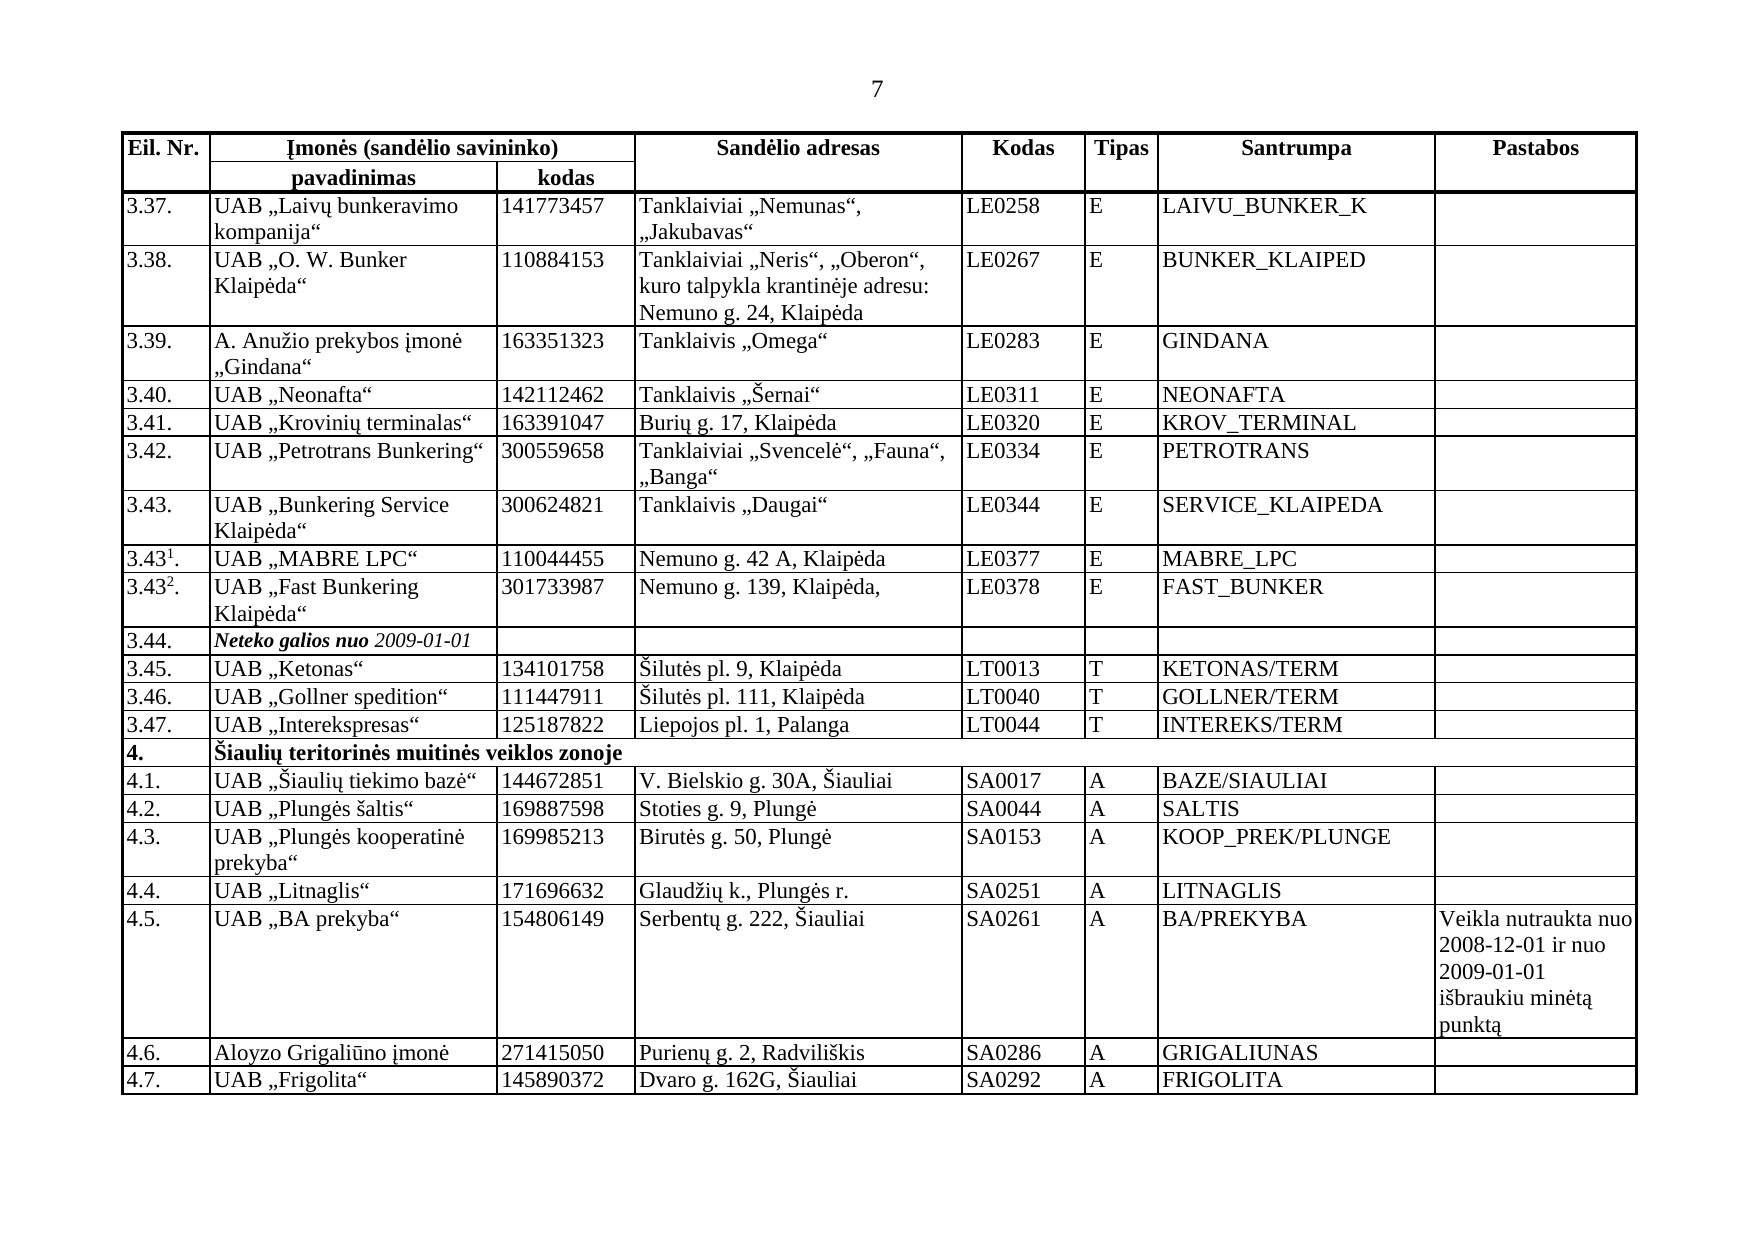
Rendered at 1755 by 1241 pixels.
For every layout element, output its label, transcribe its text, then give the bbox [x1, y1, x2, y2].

table_cell UAB „Ketonas“ [211, 656, 496, 682]
table_cell PETROTRANS [1159, 437, 1434, 489]
table_cell BA/PREKYBA [1159, 905, 1434, 1037]
table_cell Tanklaivis „Šernai“ [636, 381, 961, 407]
table_cell LE0311 [963, 381, 1084, 407]
table_cell Tanklaivis „Omega“ [636, 327, 961, 379]
table_header Kodas [963, 135, 1084, 190]
table_cell E [1086, 546, 1157, 572]
table_cell Purienų g. 2, Radviliškis [636, 1039, 961, 1065]
table_cell Stoties g. 9, Plungė [636, 795, 961, 821]
table_cell GOLLNER/TERM [1159, 683, 1434, 710]
table_cell GRIGALIUNAS [1159, 1039, 1434, 1065]
table_cell 3.38. [124, 246, 209, 325]
table_cell E [1086, 381, 1157, 407]
table_cell 154806149 [498, 905, 634, 1037]
table_cell UAB „Interekspresas“ [211, 711, 496, 738]
table_cell Burių g. 17, Klaipėda [636, 409, 961, 435]
table_cell 3.37. [124, 194, 209, 244]
table_cell [1436, 1067, 1635, 1093]
table_cell INTEREKS/TERM [1159, 711, 1434, 738]
table_cell [1086, 628, 1157, 654]
table_cell LE0258 [963, 194, 1084, 244]
table_cell 300624821 [498, 491, 634, 544]
table_cell 125187822 [498, 711, 634, 738]
table_cell Šiaulių teritorinės muitinės veiklos zonoje [211, 739, 1635, 766]
table_cell SA0292 [963, 1067, 1084, 1093]
table_cell KROV_TERMINAL [1159, 409, 1434, 435]
table_cell 3.42. [124, 437, 209, 489]
table_cell 3.39. [124, 327, 209, 379]
table_cell [1436, 546, 1635, 572]
table_cell 4.6. [124, 1039, 209, 1065]
table_cell E [1086, 246, 1157, 325]
table_cell [1436, 795, 1635, 821]
table_cell SA0153 [963, 823, 1084, 876]
table_cell 300559658 [498, 437, 634, 489]
table_cell 134101758 [498, 656, 634, 682]
table_cell 163391047 [498, 409, 634, 435]
table_cell 141773457 [498, 194, 634, 244]
table_cell UAB „Fast Bunkering Klaipėda“ [211, 573, 496, 626]
table_cell LAIVU_BUNKER_K [1159, 194, 1434, 244]
table_cell LT0040 [963, 683, 1084, 710]
table_cell E [1086, 491, 1157, 544]
table_cell [1436, 437, 1635, 489]
table_cell SA0251 [963, 877, 1084, 904]
table_cell [1436, 656, 1635, 682]
table_cell 3.44. [124, 628, 209, 654]
table_header Sandėlio adresas [636, 135, 961, 190]
table_cell UAB „Frigolita“ [211, 1067, 496, 1093]
table_cell T [1086, 683, 1157, 710]
table_cell T [1086, 711, 1157, 738]
table_cell 3.432. [124, 573, 209, 626]
table_cell SA0286 [963, 1039, 1084, 1065]
table_cell LE0344 [963, 491, 1084, 544]
table_cell Serbentų g. 222, Šiauliai [636, 905, 961, 1037]
table_cell 301733987 [498, 573, 634, 626]
table_cell pavadinimas [211, 162, 496, 190]
table_cell 110884153 [498, 246, 634, 325]
table_header Pastabos [1436, 135, 1635, 190]
table_cell 4.4. [124, 877, 209, 904]
table_cell 3.47. [124, 711, 209, 738]
table_cell A. Anužio prekybos įmonė „Gindana“ [211, 327, 496, 379]
table_cell Nemuno g. 139, Klaipėda, [636, 573, 961, 626]
table_cell SA0044 [963, 795, 1084, 821]
table_cell UAB „Laivų bunkeravimo kompanija“ [211, 194, 496, 244]
table_cell 3.46. [124, 683, 209, 710]
table_cell [1159, 628, 1434, 654]
table_cell A [1086, 767, 1157, 793]
table_cell 3.431. [124, 546, 209, 572]
table_cell [1436, 381, 1635, 407]
table_cell [963, 628, 1084, 654]
table_cell E [1086, 327, 1157, 379]
table_cell A [1086, 1067, 1157, 1093]
table_cell Tanklaiviai „Nemunas“, „Jakubavas“ [636, 194, 961, 244]
table_cell 4.5. [124, 905, 209, 1037]
table_cell UAB „O. W. Bunker Klaipėda“ [211, 246, 496, 325]
table_cell 169985213 [498, 823, 634, 876]
table_cell UAB „Petrotrans Bunkering“ [211, 437, 496, 489]
table_cell A [1086, 877, 1157, 904]
table_cell Glaudžių k., Plungės r. [636, 877, 961, 904]
table_cell 144672851 [498, 767, 634, 793]
table_cell E [1086, 573, 1157, 626]
table_cell SERVICE_KLAIPEDA [1159, 491, 1434, 544]
table_cell 171696632 [498, 877, 634, 904]
table_cell T [1086, 656, 1157, 682]
table_cell UAB „Bunkering Service Klaipėda“ [211, 491, 496, 544]
table_cell Tanklaiviai „Neris“, „Oberon“, kuro talpykla krantinėje adresu: Nemuno g. 24, Klaipėda [636, 246, 961, 325]
table_cell 3.40. [124, 381, 209, 407]
table_header Eil. Nr. [124, 135, 209, 190]
table_cell Tanklaiviai „Svencelė“, „Fauna“, „Banga“ [636, 437, 961, 489]
table_cell SA0017 [963, 767, 1084, 793]
table_cell Neteko galios nuo 2009-01-01 [211, 628, 496, 654]
table_cell [498, 628, 634, 654]
table_cell 3.41. [124, 409, 209, 435]
table_cell E [1086, 437, 1157, 489]
table_cell A [1086, 795, 1157, 821]
table_cell 163351323 [498, 327, 634, 379]
table_cell Dvaro g. 162G, Šiauliai [636, 1067, 961, 1093]
table_cell [1436, 877, 1635, 904]
table_cell UAB „MABRE LPC“ [211, 546, 496, 572]
table_cell Veikla nutraukta nuo 2008-12-01 ir nuo 2009-01-01 išbraukiu minėtą punktą [1436, 905, 1635, 1037]
table_cell A [1086, 1039, 1157, 1065]
table_cell FRIGOLITA [1159, 1067, 1434, 1093]
table_cell UAB „BA prekyba“ [211, 905, 496, 1037]
table_cell Liepojos pl. 1, Palanga [636, 711, 961, 738]
table_cell FAST_BUNKER [1159, 573, 1434, 626]
table_cell Šilutės pl. 111, Klaipėda [636, 683, 961, 710]
table_cell [1436, 573, 1635, 626]
table_cell LE0267 [963, 246, 1084, 325]
table_cell Šilutės pl. 9, Klaipėda [636, 656, 961, 682]
table_cell E [1086, 409, 1157, 435]
table_cell 142112462 [498, 381, 634, 407]
table_cell MABRE_LPC [1159, 546, 1434, 572]
table_cell [1436, 327, 1635, 379]
table_cell 4. [124, 739, 209, 766]
table_cell UAB „Litnaglis“ [211, 877, 496, 904]
table_cell 271415050 [498, 1039, 634, 1065]
table_cell UAB „Plungės kooperatinė prekyba“ [211, 823, 496, 876]
table_cell LE0378 [963, 573, 1084, 626]
table_cell 4.1. [124, 767, 209, 793]
table_cell [1436, 246, 1635, 325]
table_cell LE0377 [963, 546, 1084, 572]
table_cell 169887598 [498, 795, 634, 821]
table_cell NEONAFTA [1159, 381, 1434, 407]
table_cell [1436, 823, 1635, 876]
table_header Tipas [1086, 135, 1157, 190]
table_cell UAB „Krovinių terminalas“ [211, 409, 496, 435]
table_cell 145890372 [498, 1067, 634, 1093]
table_cell [1436, 628, 1635, 654]
table_cell 4.2. [124, 795, 209, 821]
table_cell [636, 628, 961, 654]
table_cell [1436, 711, 1635, 738]
table_cell kodas [498, 162, 634, 190]
table_cell SA0261 [963, 905, 1084, 1037]
table_header Santrumpa [1159, 135, 1434, 190]
table_cell UAB „Gollner spedition“ [211, 683, 496, 710]
table_cell 3.45. [124, 656, 209, 682]
table_cell A [1086, 823, 1157, 876]
table_cell 111447911 [498, 683, 634, 710]
table_cell BAZE/SIAULIAI [1159, 767, 1434, 793]
table_cell UAB „Neonafta“ [211, 381, 496, 407]
table_cell Aloyzo Grigaliūno įmonė [211, 1039, 496, 1065]
table_cell 4.7. [124, 1067, 209, 1093]
table_cell BUNKER_KLAIPED [1159, 246, 1434, 325]
table_cell LE0334 [963, 437, 1084, 489]
table_cell [1436, 409, 1635, 435]
table_cell Nemuno g. 42 A, Klaipėda [636, 546, 961, 572]
table_cell A [1086, 905, 1157, 1037]
table_cell UAB „Šiaulių tiekimo bazė“ [211, 767, 496, 793]
table_cell [1436, 1039, 1635, 1065]
table_cell KETONAS/TERM [1159, 656, 1434, 682]
table_header Įmonės (sandėlio savininko) [211, 135, 634, 161]
table_cell 110044455 [498, 546, 634, 572]
table_cell SALTIS [1159, 795, 1434, 821]
table_cell [1436, 194, 1635, 244]
table_cell LITNAGLIS [1159, 877, 1434, 904]
table_cell [1436, 491, 1635, 544]
table_cell E [1086, 194, 1157, 244]
table_cell [1436, 683, 1635, 710]
table_cell LT0013 [963, 656, 1084, 682]
table_cell 3.43. [124, 491, 209, 544]
table_cell 4.3. [124, 823, 209, 876]
table_cell Birutės g. 50, Plungė [636, 823, 961, 876]
table_cell V. Bielskio g. 30A, Šiauliai [636, 767, 961, 793]
table_cell GINDANA [1159, 327, 1434, 379]
table_cell LE0283 [963, 327, 1084, 379]
table_cell LT0044 [963, 711, 1084, 738]
table_cell [1436, 767, 1635, 793]
table_cell Tanklaivis „Daugai“ [636, 491, 961, 544]
table_cell LE0320 [963, 409, 1084, 435]
table_cell KOOP_PREK/PLUNGE [1159, 823, 1434, 876]
table_cell UAB „Plungės šaltis“ [211, 795, 496, 821]
